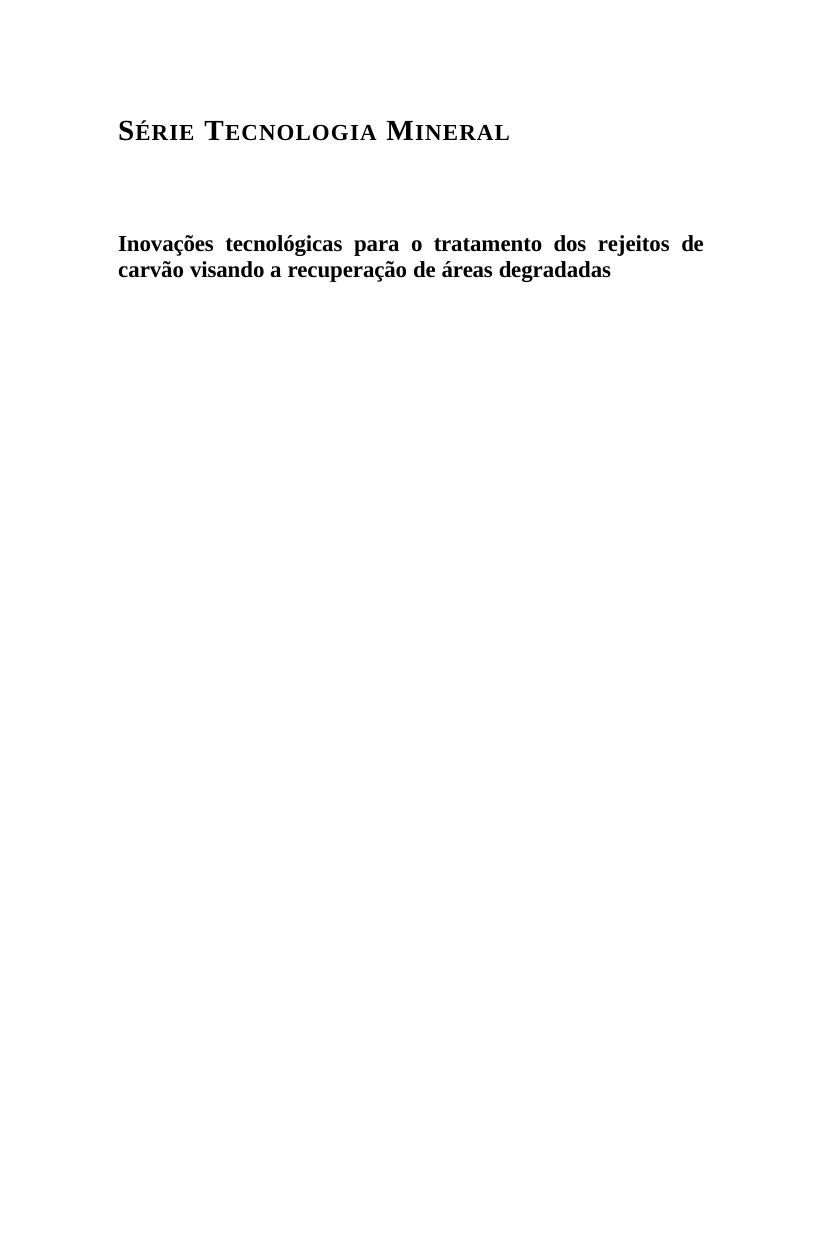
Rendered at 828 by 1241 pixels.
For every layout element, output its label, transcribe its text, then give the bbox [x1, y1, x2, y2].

text Inovações tecnológicas para o tratamento dos rejeitos de carvão visando a recuperação de áreas degradadas [118, 230, 709, 282]
subtitle SÉRIE TECNOLOGIA MINERAL [118, 113, 721, 147]
